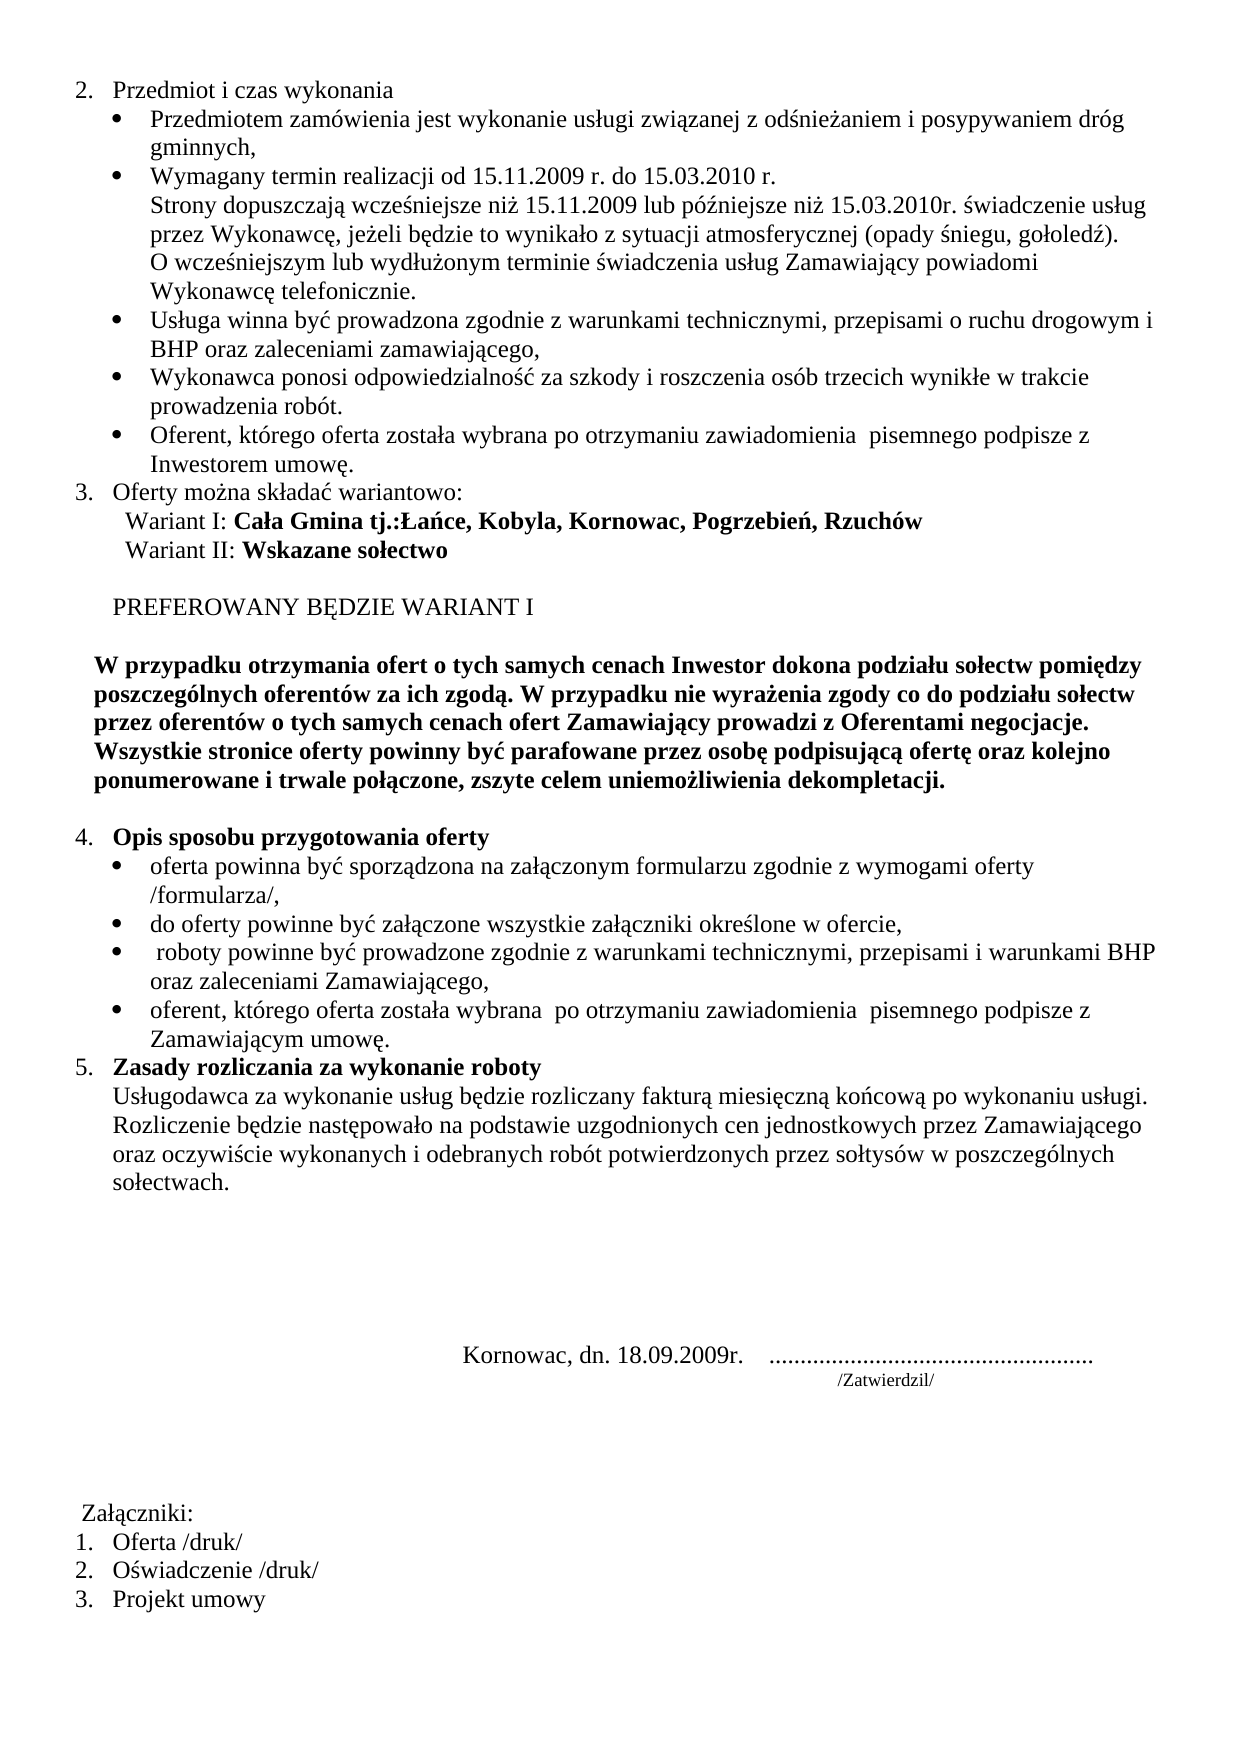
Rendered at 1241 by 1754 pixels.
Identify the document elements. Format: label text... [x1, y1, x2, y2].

text Rozliczenie będzie następowało na podstawie uzgodnionych cen jednostkowych przez Zamawiającego oraz oczywiście wykonanych i odebranych robót potwierdzonych przez sołtysów w poszczególnych sołectwach. [75, 1110, 1162, 1196]
list Usługa winna być prowadzona zgodnie z warunkami technicznymi, przepisami o ruchu drogowym i BHP oraz zaleceniami zamawiającego, [112, 305, 1162, 362]
list Wykonawca ponosi odpowiedzialność za szkody i roszczenia osób trzecich wynikłe w trakcie prowadzenia robót. [112, 362, 1162, 420]
text Wariant II: Wskazane sołectwo [75, 535, 1162, 564]
list Oświadczenie /druk/ [75, 1556, 1162, 1584]
list Wymagany termin realizacji od 15.11.2009 r. do 15.03.2010 r. [112, 161, 1162, 190]
text /Zatwierdzil/ [637, 1369, 1162, 1390]
list oferta powinna być sporządzona na załączonym formularzu zgodnie z wymogami oferty /formularza/, [112, 851, 1162, 909]
list Wariant I: Cała Gmina tj.:Łańce, Kobyla, Kornowac, Pogrzebień, Rzuchów [75, 506, 1162, 535]
list Przedmiotem zamówienia jest wykonanie usługi związanej z odśnieżaniem i posypywaniem dróg gminnych, [112, 104, 1162, 161]
list Projekt umowy [75, 1584, 1162, 1613]
list oferent, którego oferta została wybrana po otrzymaniu zawiadomienia pisemnego podpisze z Zamawiającym umowę. [112, 995, 1162, 1052]
list Oferent, którego oferta została wybrana po otrzymaniu zawiadomienia pisemnego podpisze z Inwestorem umowę. [112, 420, 1162, 477]
list PREFEROWANY BĘDZIE WARIANT I [75, 592, 1162, 621]
list Oferty można składać wariantowo: [75, 477, 1162, 506]
list Oferta /druk/ [75, 1527, 1162, 1556]
text W przypadku otrzymania ofert o tych samych cenach Inwestor dokona podziału sołectw pomiędzy poszczególnych oferentów za ich zgodą. W przypadku nie wyrażenia zgody co do podziału sołectw przez oferentów o tych samych cenach ofert Zamawiający prowadzi z Oferentami negocjacje. Wszystkie stronice oferty powinny być parafowane przez osobę podpisującą ofertę oraz kolejno ponumerowane i trwale połączone, zszyte celem uniemożliwienia dekompletacji. [94, 650, 1162, 794]
text Kornowac, dn. 18.09.2009r. .................................................... [75, 1340, 1162, 1369]
text Załączniki: [75, 1498, 1162, 1527]
list Zasady rozliczania za wykonanie roboty [75, 1052, 1162, 1081]
list do oferty powinne być załączone wszystkie załączniki określone w ofercie, [112, 909, 1162, 937]
list Opis sposobu przygotowania oferty [75, 822, 1162, 851]
text Usługodawca za wykonanie usług będzie rozliczany fakturą miesięczną końcową po wykonaniu usługi. [75, 1081, 1162, 1110]
list roboty powinne być prowadzone zgodnie z warunkami technicznymi, przepisami i warunkami BHP oraz zaleceniami Zamawiającego, [112, 937, 1162, 995]
list Przedmiot i czas wykonania [75, 75, 1162, 104]
list O wcześniejszym lub wydłużonym terminie świadczenia usług Zamawiający powiadomi Wykonawcę telefonicznie. [112, 247, 1162, 305]
list Strony dopuszczają wcześniejsze niż 15.11.2009 lub późniejsze niż 15.03.2010r. świadczenie usług przez Wykonawcę, jeżeli będzie to wynikało z sytuacji atmosferycznej (opady śniegu, gołoledź). [112, 190, 1162, 247]
